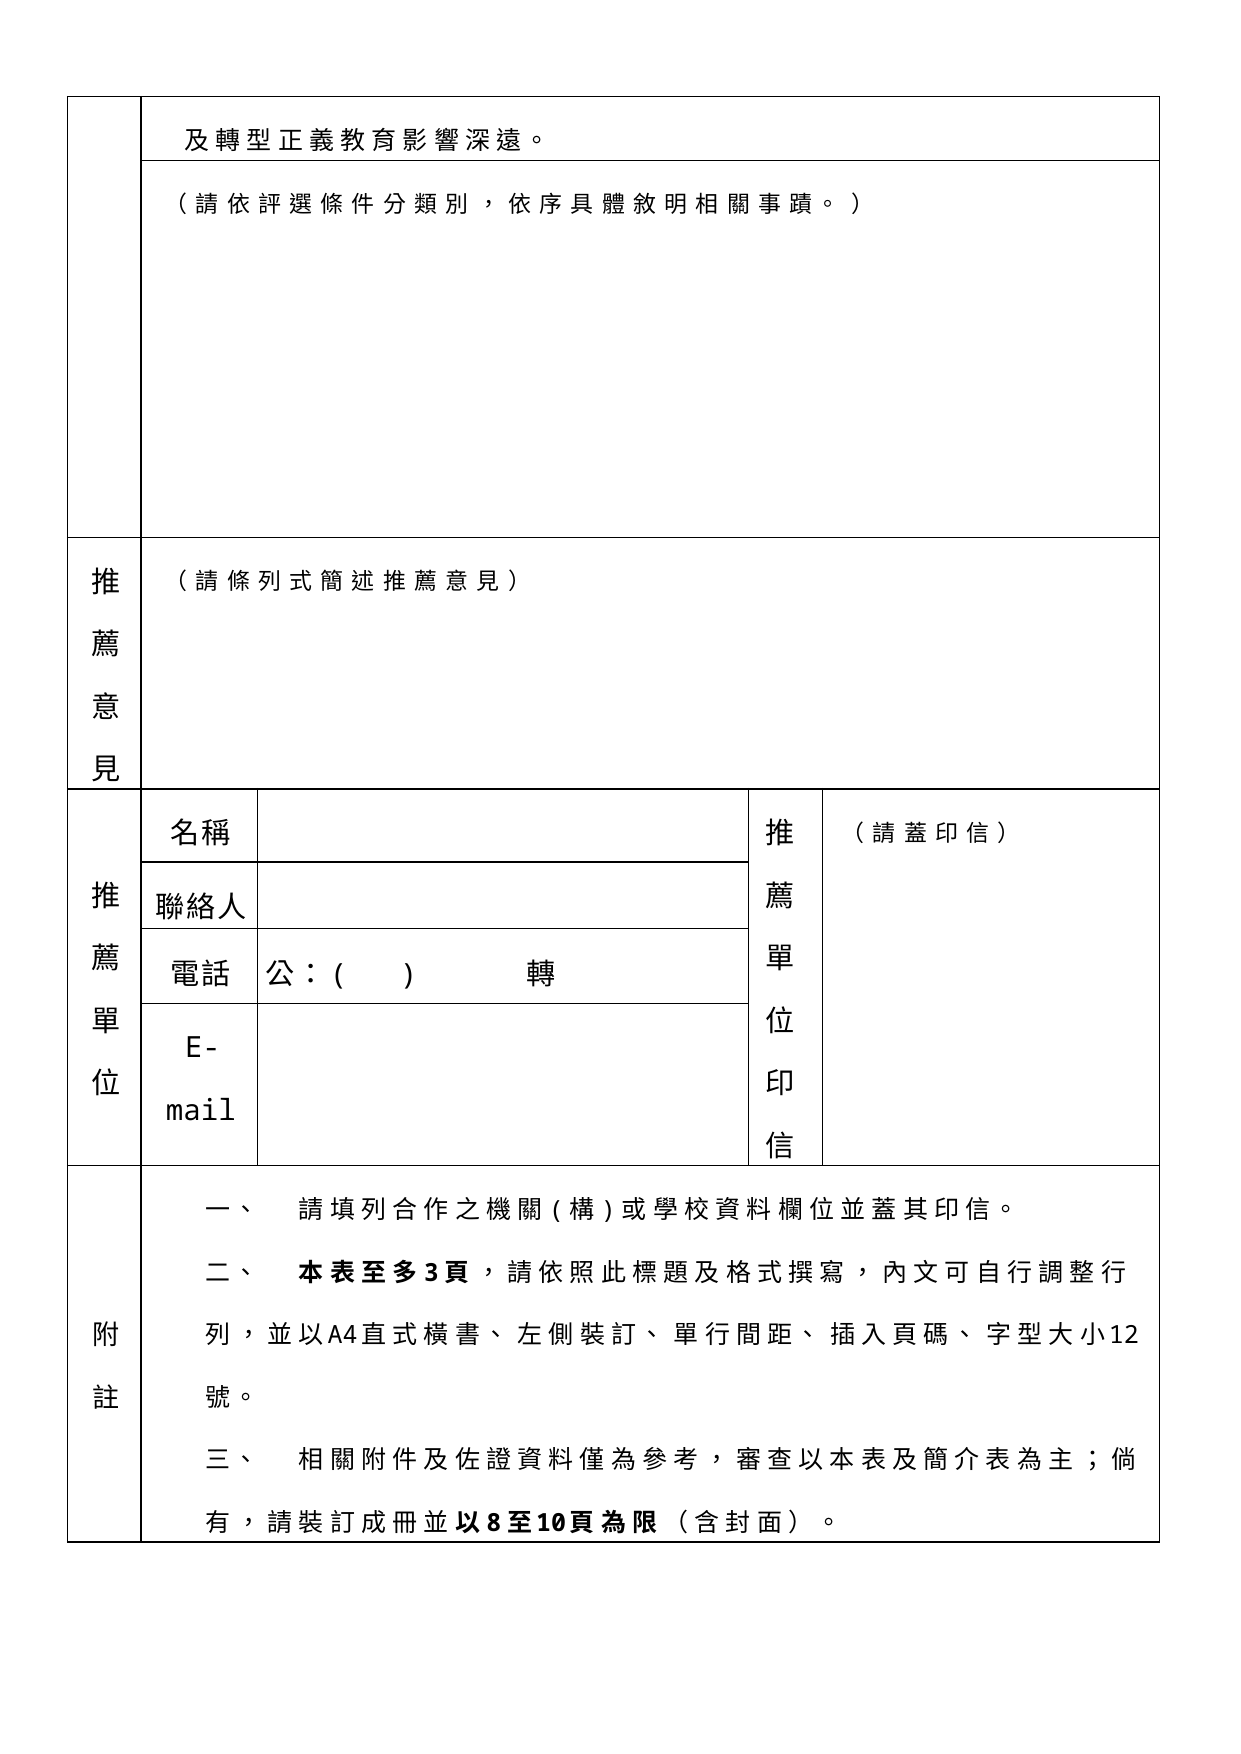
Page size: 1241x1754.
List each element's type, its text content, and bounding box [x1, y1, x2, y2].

table_cell 請填列合作之機關(構)或學校資料欄位並蓋其印信。 本表至多3頁，請依照此標題及格式撰寫，內文可自行調整行列，並以A4直式橫書、左側裝訂、單行間距、插入頁碼、字型大小12號。 相關附件及佐證資料僅為參考，審查以本表及簡介表為主；倘有，請裝訂成冊並以8至10頁為限（含封面）。 [142, 1166, 1159, 1541]
table_cell 名稱 [142, 790, 257, 861]
table_cell 推薦意見 [68, 538, 140, 788]
table_cell （請蓋印信） [823, 790, 1159, 1164]
table_cell （請條列式簡述推薦意見） [142, 538, 1159, 788]
table_cell [68, 97, 140, 536]
table_cell 推薦單位 [68, 790, 140, 1164]
table_cell （請依評選條件分類別，依序具體敘明相關事蹟。） [142, 161, 1159, 536]
table_cell 及轉型正義教育影響深遠。 [142, 97, 1159, 160]
table_cell E-mail [142, 1004, 257, 1164]
table_cell 公：( ) 轉 [258, 929, 748, 1003]
table_cell 聯絡人 [142, 863, 257, 928]
table_cell 電話 [142, 929, 257, 1003]
table_cell [258, 863, 748, 928]
table_cell [258, 790, 748, 861]
table_cell 附註 [68, 1166, 140, 1541]
table_cell [258, 1004, 748, 1164]
table_cell 推薦單位印信 [749, 790, 822, 1164]
